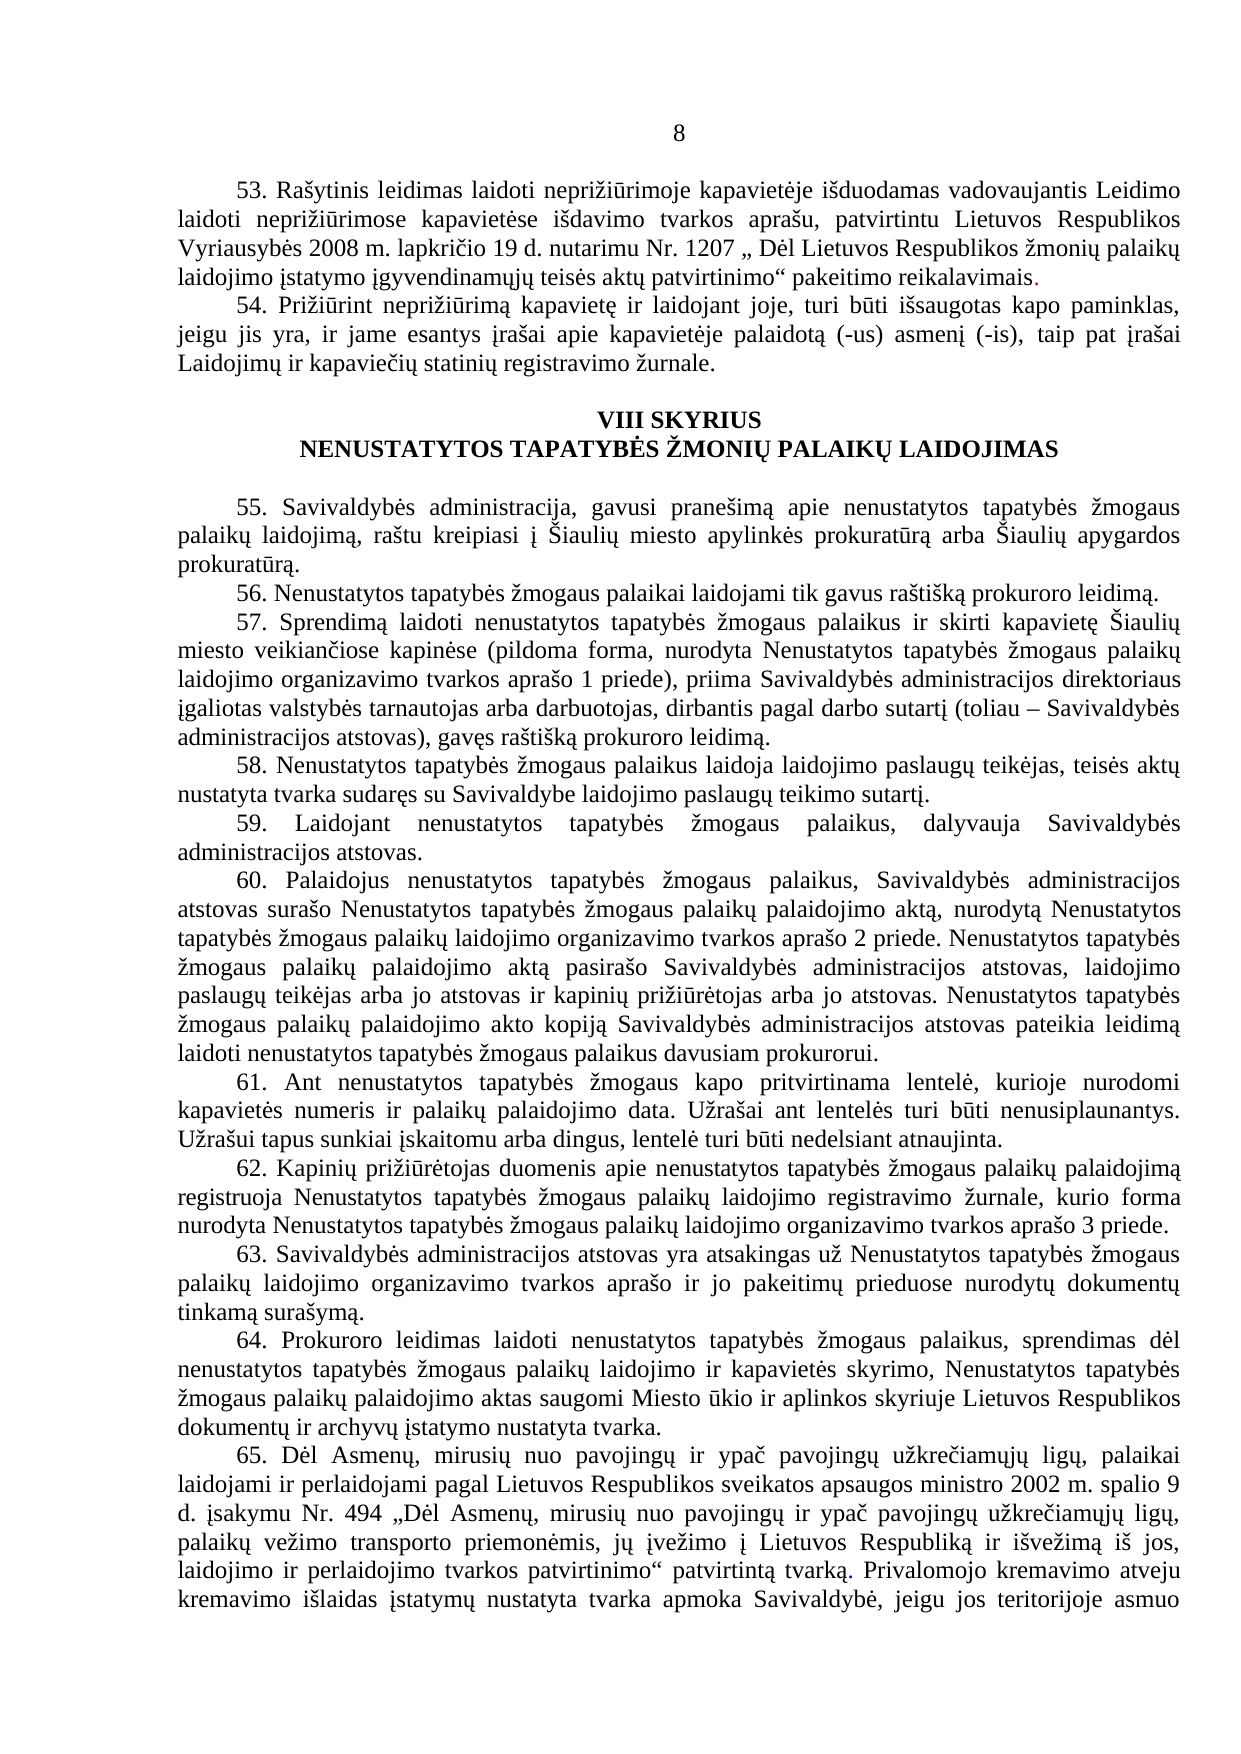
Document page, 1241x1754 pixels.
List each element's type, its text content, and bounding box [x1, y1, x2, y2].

text 57. Sprendimą laidoti nenustatytos tapatybės žmogaus palaikus ir skirti kapavietę Šiaulių miesto veikiančiose kapinėse (pildoma forma, nurodyta Nenustatytos tapatybės žmogaus palaikų laidojimo organizavimo tvarkos aprašo 1 priede), priima Savivaldybės administracijos direktoriaus įgaliotas valstybės tarnautojas arba darbuotojas, dirbantis pagal darbo sutartį (toliau – Savivaldybės administracijos atstovas), gavęs raštišką prokuroro leidimą. [177, 607, 1181, 751]
text 55. Savivaldybės administracija, gavusi pranešimą apie nenustatytos tapatybės žmogaus palaikų laidojimą, raštu kreipiasi į Šiaulių miesto apylinkės prokuratūrą arba Šiaulių apygardos prokuratūrą. [177, 492, 1181, 578]
text 53. Rašytinis leidimas laidoti neprižiūrimoje kapavietėje išduodamas vadovaujantis Leidimo laidoti neprižiūrimose kapavietėse išdavimo tvarkos aprašu, patvirtintu Lietuvos Respublikos Vyriausybės 2008 m. lapkričio 19 d. nutarimu Nr. 1207 „ Dėl Lietuvos Respublikos žmonių palaikų laidojimo įstatymo įgyvendinamųjų teisės aktų patvirtinimo“ pakeitimo reikalavimais. [177, 176, 1181, 291]
text 56. Nenustatytos tapatybės žmogaus palaikai laidojami tik gavus raštišką prokuroro leidimą. [177, 578, 1181, 607]
text 59. Laidojant nenustatytos tapatybės žmogaus palaikus, dalyvauja Savivaldybės administracijos atstovas. [177, 808, 1181, 866]
text 65. Dėl Asmenų, mirusių nuo pavojingų ir ypač pavojingų užkrečiamųjų ligų, palaikai laidojami ir perlaidojami pagal Lietuvos Respublikos sveikatos apsaugos ministro 2002 m. spalio 9 d. įsakymu Nr. 494 „Dėl Asmenų, mirusių nuo pavojingų ir ypač pavojingų užkrečiamųjų ligų, palaikų vežimo transporto priemonėmis, jų įvežimo į Lietuvos Respubliką ir išvežimą iš jos, laidojimo ir perlaidojimo tvarkos patvirtinimo“ patvirtintą tvarką. Privalomojo kremavimo atveju kremavimo išlaidas įstatymų nustatyta tvarka apmoka Savivaldybė, jeigu jos teritorijoje asmuo [177, 1441, 1181, 1613]
text 60. Palaidojus nenustatytos tapatybės žmogaus palaikus, Savivaldybės administracijos atstovas surašo Nenustatytos tapatybės žmogaus palaikų palaidojimo aktą, nurodytą Nenustatytos tapatybės žmogaus palaikų laidojimo organizavimo tvarkos aprašo 2 priede. Nenustatytos tapatybės žmogaus palaikų palaidojimo aktą pasirašo Savivaldybės administracijos atstovas, laidojimo paslaugų teikėjas arba jo atstovas ir kapinių prižiūrėtojas arba jo atstovas. Nenustatytos tapatybės žmogaus palaikų palaidojimo akto kopiją Savivaldybės administracijos atstovas pateikia leidimą laidoti nenustatytos tapatybės žmogaus palaikus davusiam prokurorui. [177, 866, 1181, 1067]
text 58. Nenustatytos tapatybės žmogaus palaikus laidoja laidojimo paslaugų teikėjas, teisės aktų nustatyta tvarka sudaręs su Savivaldybe laidojimo paslaugų teikimo sutartį. [177, 751, 1181, 808]
text 63. Savivaldybės administracijos atstovas yra atsakingas už Nenustatytos tapatybės žmogaus palaikų laidojimo organizavimo tvarkos aprašo ir jo pakeitimų prieduose nurodytų dokumentų tinkamą surašymą. [177, 1239, 1181, 1326]
text 61. Ant nenustatytos tapatybės žmogaus kapo pritvirtinama lentelė, kurioje nurodomi kapavietės numeris ir palaikų palaidojimo data. Užrašai ant lentelės turi būti nenusiplaunantys. Užrašui tapus sunkiai įskaitomu arba dingus, lentelė turi būti nedelsiant atnaujinta. [177, 1067, 1181, 1153]
text 62. Kapinių prižiūrėtojas duomenis apie nenustatytos tapatybės žmogaus palaikų palaidojimą registruoja Nenustatytos tapatybės žmogaus palaikų laidojimo registravimo žurnale, kurio forma nurodyta Nenustatytos tapatybės žmogaus palaikų laidojimo organizavimo tvarkos aprašo 3 priede. [177, 1153, 1181, 1239]
text VIII SKYRIUS [177, 406, 1181, 434]
text 54. Prižiūrint neprižiūrimą kapavietę ir laidojant joje, turi būti išsaugotas kapo paminklas, jeigu jis yra, ir jame esantys įrašai apie kapavietėje palaidotą (-us) asmenį (-is), taip pat įrašai Laidojimų ir kapaviečių statinių registravimo žurnale. [177, 291, 1181, 377]
text NENUSTATYTOS TAPATYBĖS ŽMONIŲ PALAIKŲ LAIDOJIMAS [177, 434, 1181, 463]
text 64. Prokuroro leidimas laidoti nenustatytos tapatybės žmogaus palaikus, sprendimas dėl nenustatytos tapatybės žmogaus palaikų laidojimo ir kapavietės skyrimo, Nenustatytos tapatybės žmogaus palaikų palaidojimo aktas saugomi Miesto ūkio ir aplinkos skyriuje Lietuvos Respublikos dokumentų ir archyvų įstatymo nustatyta tvarka. [177, 1326, 1181, 1441]
